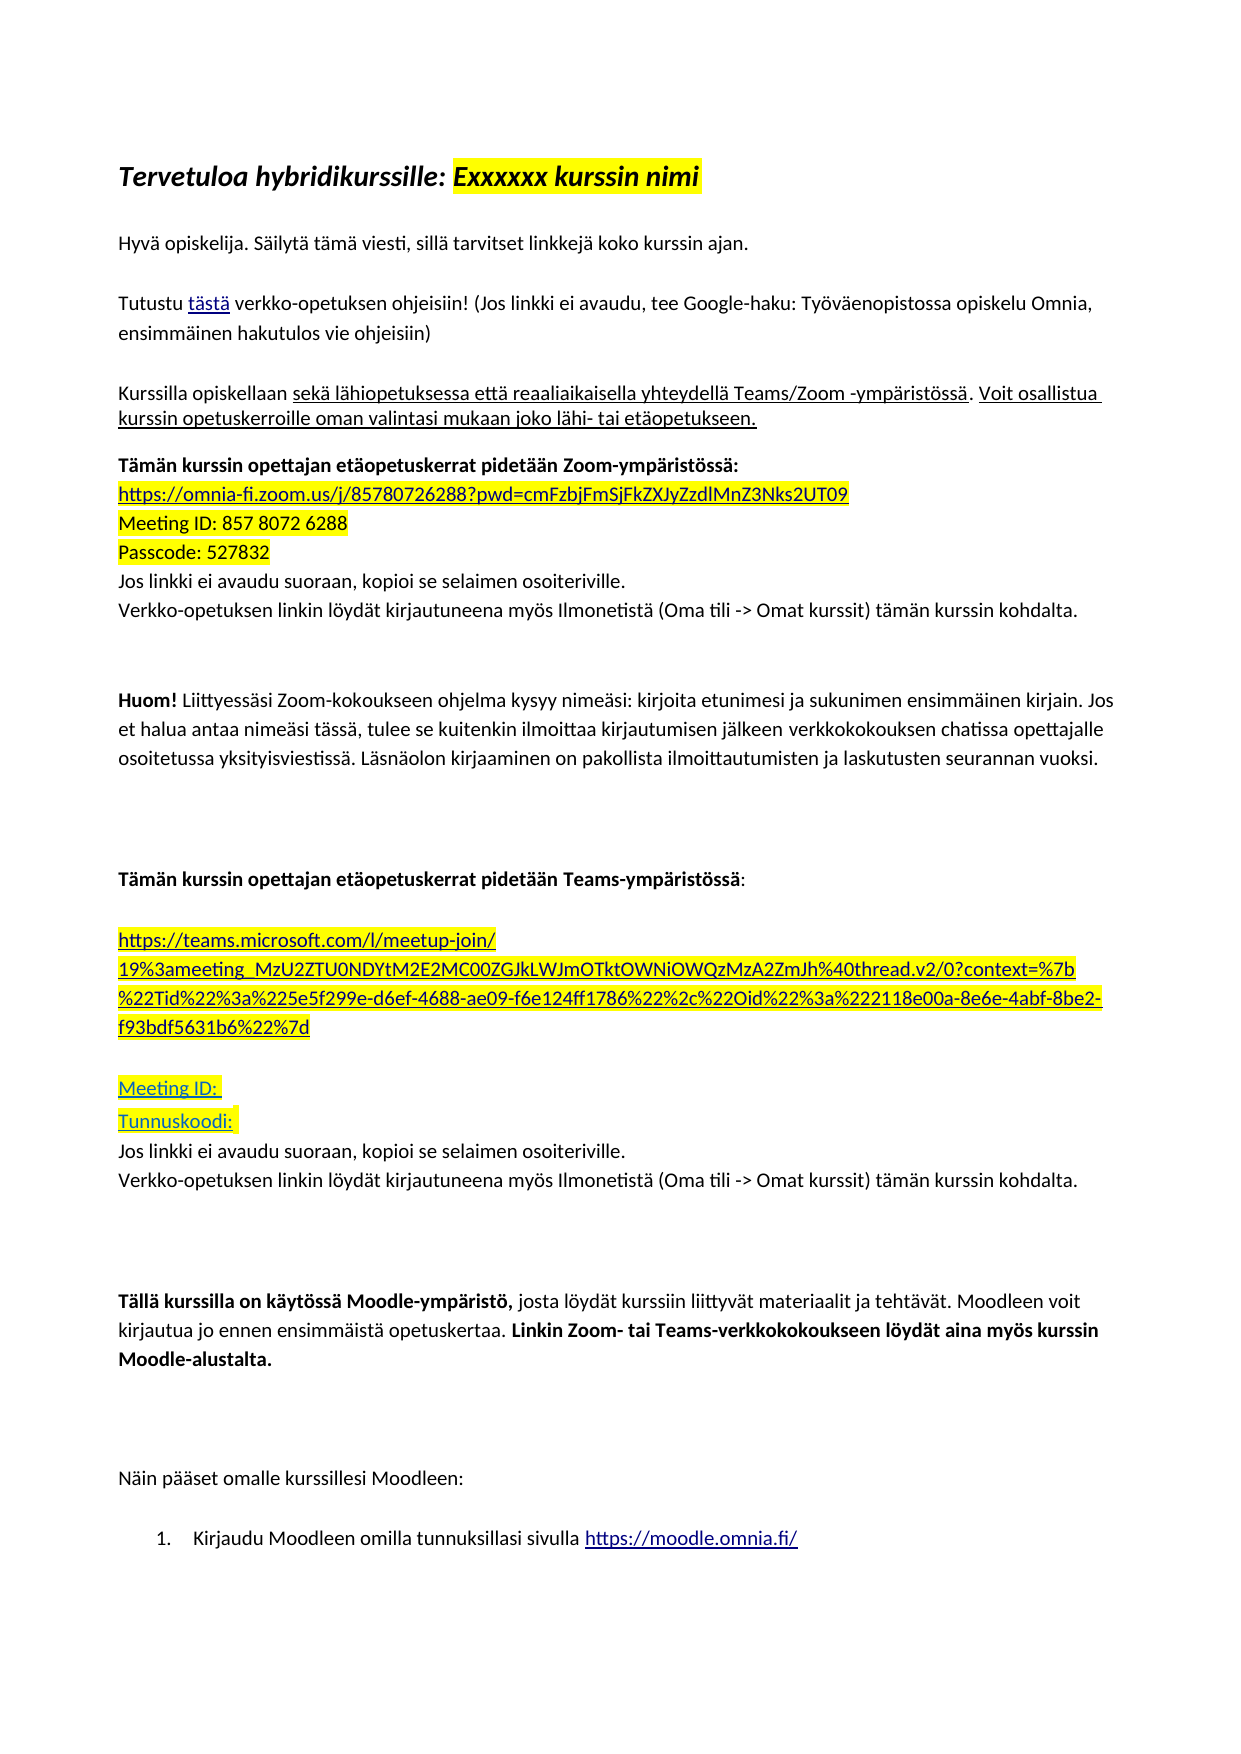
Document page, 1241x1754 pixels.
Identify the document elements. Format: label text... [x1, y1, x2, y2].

list Kirjaudu Moodleen omilla tunnuksillasi sivulla https://moodle.omnia.fi/ [156, 1526, 1122, 1551]
text Meeting ID: Tunnuskoodi: Jos linkki ei avaudu suoraan, kopioi se selaimen osoiteriville. Verkko-opetuksen linkin löydät kirjautuneena myös Ilmonetistä (Oma tili -> Omat kurssit) tämän kurssin kohdalta. [118, 1075, 1122, 1193]
text Tervetuloa hybridikurssille: Exxxxxx kurssin nimi [118, 158, 945, 194]
text Tämän kurssin opettajan etäopetuskerrat pidetään Zoom-ympäristössä: https://omnia-fi.zoom.us/j/85780726288?pwd=cmFzbjFmSjFkZXJyZzdlMnZ3Nks2UT09 Meeting ID: 857 8072 6288 Passcode: 527832 Jos linkki ei avaudu suoraan, kopioi se selaimen osoiteriville. Verkko-opetuksen linkin löydät kirjautuneena myös Ilmonetistä (Oma tili -> Omat kurssit) tämän kurssin kohdalta. [118, 452, 1122, 623]
text Huom! Liittyessäsi Zoom-kokoukseen ohjelma kysyy nimeäsi: kirjoita etunimesi ja sukunimen ensimmäinen kirjain. Jos et halua antaa nimeäsi tässä, tulee se kuitenkin ilmoittaa kirjautumisen jälkeen verkkokokouksen chatissa opettajalle osoitetussa yksityisviestissä. Läsnäolon kirjaaminen on pakollista ilmoittautumisten ja laskutusten seurannan vuoksi. [118, 658, 1122, 771]
text Tämän kurssin opettajan etäopetuskerrat pidetään Teams-ympäristössä: [118, 866, 1122, 892]
text Näin pääset omalle kurssillesi Moodleen: [118, 1465, 1122, 1491]
text Hyvä opiskelija. Säilytä tämä viesti, sillä tarvitset linkkejä koko kurssin ajan. [118, 230, 1122, 256]
text Tällä kurssilla on käytössä Moodle-ympäristö, josta löydät kurssiin liittyvät materiaalit ja tehtävät. Moodleen voit kirjautua jo ennen ensimmäistä opetuskertaa. Linkin Zoom- tai Teams-verkkokokoukseen löydät aina myös kurssin Moodle-alustalta. [118, 1288, 1122, 1430]
text https://teams.microsoft.com/l/meetup-join/19%3ameeting_MzU2ZTU0NDYtM2E2MC00ZGJkLWJmOTktOWNiOWQzMzA2ZmJh%40thread.v2/0?context=%7b%22Tid%22%3a%225e5f299e-d6ef-4688-ae09-f6e124ff1786%22%2c%22Oid%22%3a%222118e00a-8e6e-4abf-8be2-f93bdf5631b6%22%7d [118, 927, 1122, 1040]
text Kurssilla opiskellaan sekä lähiopetuksessa että reaaliaikaisella yhteydellä Teams/Zoom -ympäristössä. Voit osallistua kurssin opetuskerroille oman valintasi mukaan joko lähi- tai etäopetukseen. [118, 380, 1122, 431]
text Tutustu tästä verkko-opetuksen ohjeisiin! (Jos linkki ei avaudu, tee Google-haku: Työväenopistossa opiskelu Omnia, ensimmäinen hakutulos vie ohjeisiin) [118, 291, 1122, 345]
